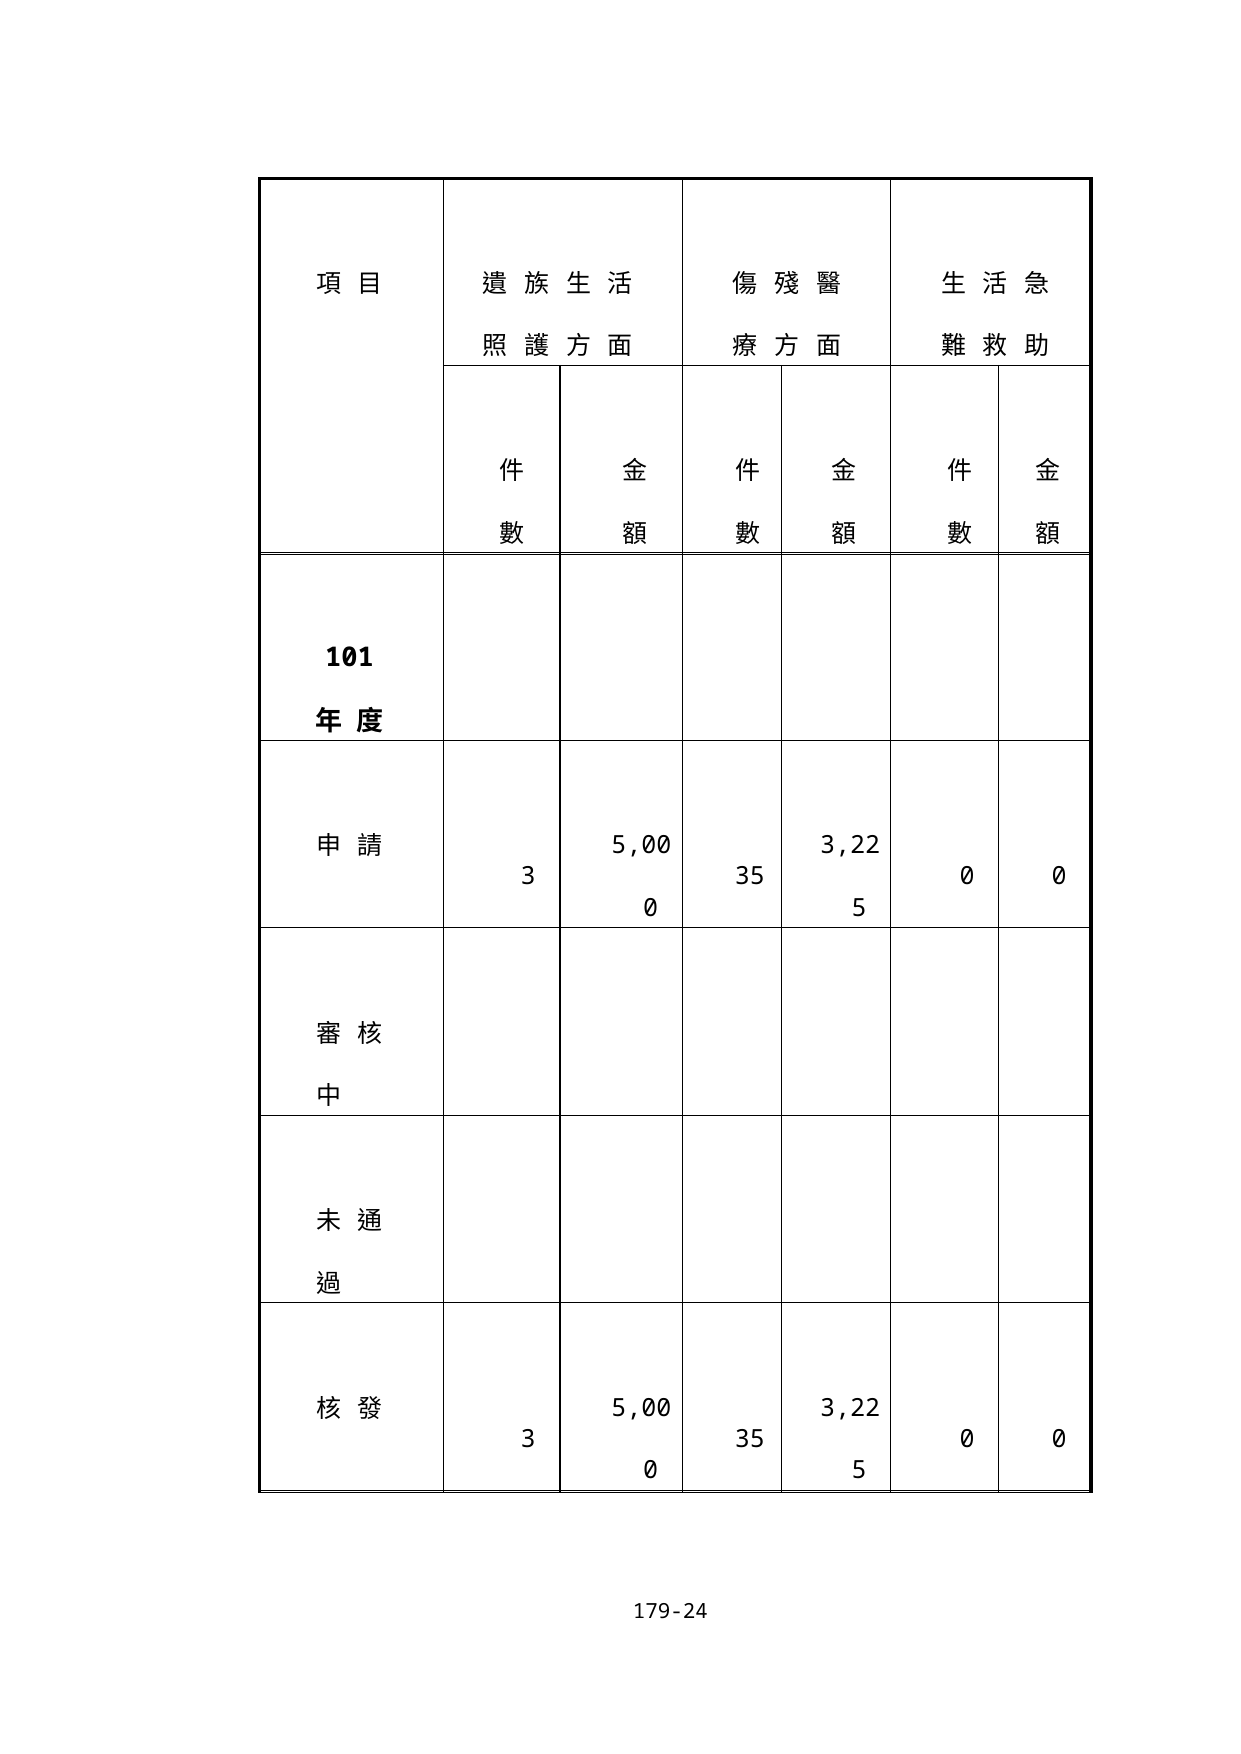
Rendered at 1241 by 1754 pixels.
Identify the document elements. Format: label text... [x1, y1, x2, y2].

table_cell 金額 [782, 366, 890, 552]
table_cell 0 [999, 1303, 1089, 1490]
table_cell [999, 555, 1089, 740]
table_cell 35 [683, 1303, 781, 1490]
table_cell 5,000 [561, 741, 682, 927]
table_cell [782, 1116, 890, 1302]
table_header 傷殘醫療方面 [683, 180, 890, 365]
table_cell [444, 555, 559, 740]
table_cell 3 [444, 1303, 559, 1490]
table_cell 3 [444, 741, 559, 927]
table_cell 金額 [999, 366, 1089, 552]
table_cell [444, 1116, 559, 1302]
table_cell [561, 555, 682, 740]
table_cell 5,000 [561, 1303, 682, 1490]
table_cell 3,225 [782, 741, 890, 927]
table_cell [683, 555, 781, 740]
table_cell [999, 928, 1089, 1115]
table_cell [891, 555, 998, 740]
table_cell [891, 1116, 998, 1302]
table_cell 0 [891, 1303, 998, 1490]
table_cell 件數 [683, 366, 781, 552]
table_cell [891, 928, 998, 1115]
table_cell 件數 [891, 366, 998, 552]
table_cell 101年度 [261, 555, 443, 740]
table_cell [444, 928, 559, 1115]
table_cell 核發 [261, 1303, 443, 1490]
table_cell 審核中 [261, 928, 443, 1115]
table_cell [782, 555, 890, 740]
table_cell 3,225 [782, 1303, 890, 1490]
table_header 項目 [261, 180, 443, 552]
table_cell 金額 [561, 366, 682, 552]
table_cell 申請 [261, 741, 443, 927]
table_header 遺族生活照護方面 [444, 180, 682, 365]
table_cell 未通過 [261, 1116, 443, 1302]
table_header 生活急難救助 [891, 180, 1089, 365]
table_cell [782, 928, 890, 1115]
table_cell [683, 928, 781, 1115]
table_cell 0 [891, 741, 998, 927]
table_cell [683, 1116, 781, 1302]
table_cell [561, 1116, 682, 1302]
table_cell [999, 1116, 1089, 1302]
table_cell 0 [999, 741, 1089, 927]
table_cell 件數 [444, 366, 559, 552]
table_cell 35 [683, 741, 781, 927]
table_cell [561, 928, 682, 1115]
